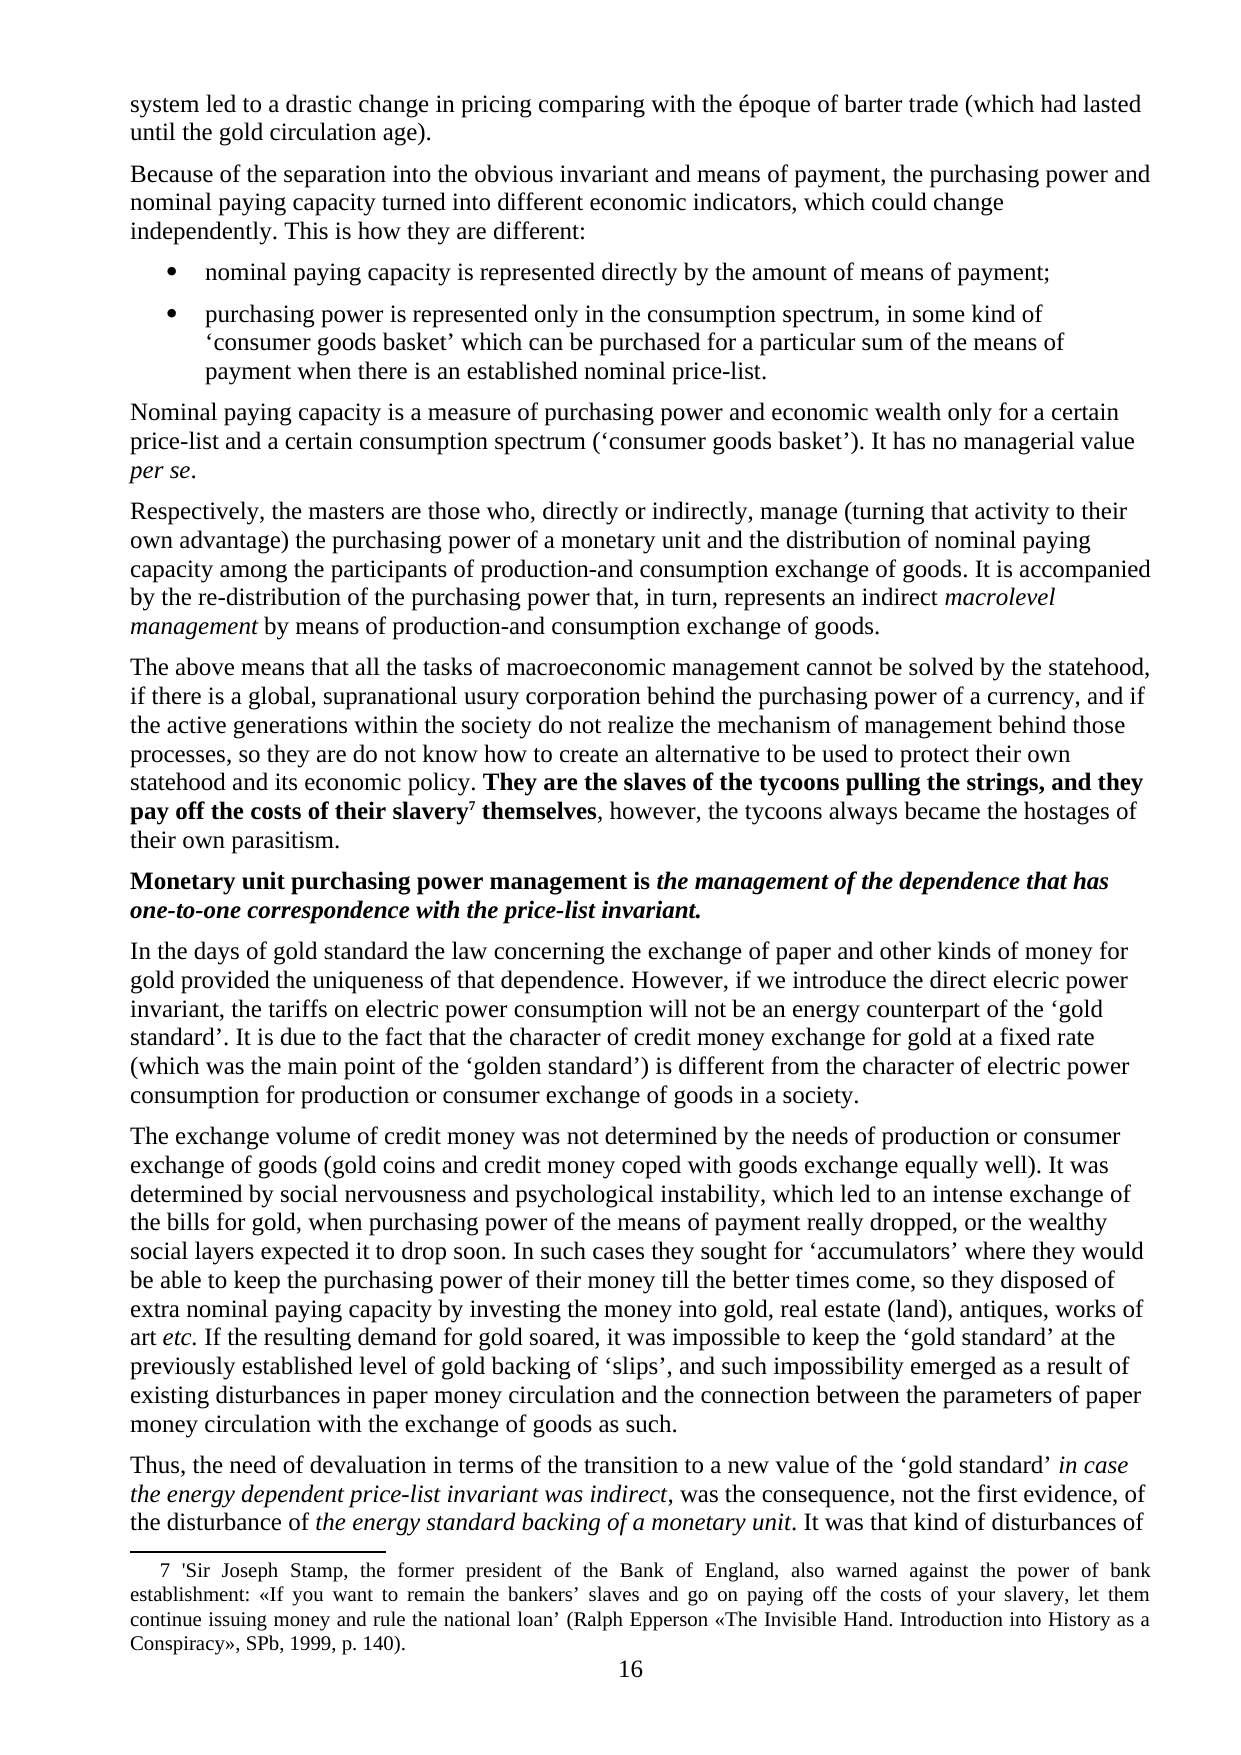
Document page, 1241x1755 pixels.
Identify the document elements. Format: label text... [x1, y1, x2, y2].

list purchasing power is represented only in the consumption spectrum, in some kind of ‘consumer goods basket’ which can be purchased for a particular sum of the means of payment when there is an established nominal price-list. [167, 299, 1152, 385]
text 'Sir Joseph Stamp, the former president of the Bank of England, also warned against the power of bank establishment: «If you want to remain the bankers’ slaves and go on paying off the costs of your slavery, let them continue issuing money and rule the national loan’ (Ralph Epperson «The Invisible Hand. Introduction into History as a Conspiracy», SPb, 1999, p. 140). [130, 1558, 1152, 1654]
text system led to a drastic change in pricing comparing with the époque of barter trade (which had lasted until the gold circulation age). [130, 89, 1152, 146]
text Because of the separation into the obvious invariant and means of payment, the purchasing power and nominal paying capacity turned into different economic indicators, which could change independently. This is how they are different: [130, 159, 1152, 245]
list nominal paying capacity is represented directly by the amount of means of payment; [167, 257, 1152, 286]
text Monetary unit purchasing power management is the management of the dependence that has one-to-one correspondence with the price-list invariant. [130, 866, 1152, 924]
text The above means that all the tasks of macroeconomic management cannot be solved by the statehood, if there is a global, supranational usury corporation behind the purchasing power of a currency, and if the active generations within the society do not realize the mechanism of management behind those processes, so they are do not know how to create an alternative to be used to protect their own statehood and its economic policy. They are the slaves of the tycoons pulling the strings, and they pay off the costs of their slavery themselves, however, the tycoons always became the hostages of their own parasitism. [130, 652, 1152, 854]
text The exchange volume of credit money was not determined by the needs of production or consumer exchange of goods (gold coins and credit money coped with goods exchange equally well). It was determined by social nervousness and psychological instability, which led to an intense exchange of the bills for gold, when purchasing power of the means of payment really dropped, or the wealthy social layers expected it to drop soon. In such cases they sought for ‘accumulators’ where they would be able to keep the purchasing power of their money till the better times come, so they disposed of extra nominal paying capacity by investing the money into gold, real estate (land), antiques, works of art etc. If the resulting demand for gold soared, it was impossible to keep the ‘gold standard’ at the previously established level of gold backing of ‘slips’, and such impossibility emerged as a result of existing disturbances in paper money circulation and the connection between the parameters of paper money circulation with the exchange of goods as such. [130, 1121, 1152, 1437]
text In the days of gold standard the law concerning the exchange of paper and other kinds of money for gold provided the uniqueness of that dependence. However, if we introduce the direct elecric power invariant, the tariffs on electric power consumption will not be an energy counterpart of the ‘gold standard’. It is due to the fact that the character of credit money exchange for gold at a fixed rate (which was the main point of the ‘golden standard’) is different from the character of electric power consumption for production or consumer exchange of goods in a society. [130, 936, 1152, 1109]
text Respectively, the masters are those who, directly or indirectly, manage (turning that activity to their own advantage) the purchasing power of a monetary unit and the distribution of nominal paying capacity among the participants of production-and consumption exchange of goods. It is accompanied by the re-distribution of the purchasing power that, in turn, represents an indirect macrolevel management by means of production-and consumption exchange of goods. [130, 496, 1152, 640]
text Nominal paying capacity is a measure of purchasing power and economic wealth only for a certain price-list and a certain consumption spectrum (‘consumer goods basket’). It has no managerial value per se. [130, 397, 1152, 484]
text Thus, the need of devaluation in terms of the transition to a new value of the ‘gold standard’ in case the energy dependent price-list invariant was indirect, was the consequence, not the first evidence, of the disturbance of the energy standard backing of a monetary unit. It was that kind of disturbances of [130, 1450, 1152, 1536]
